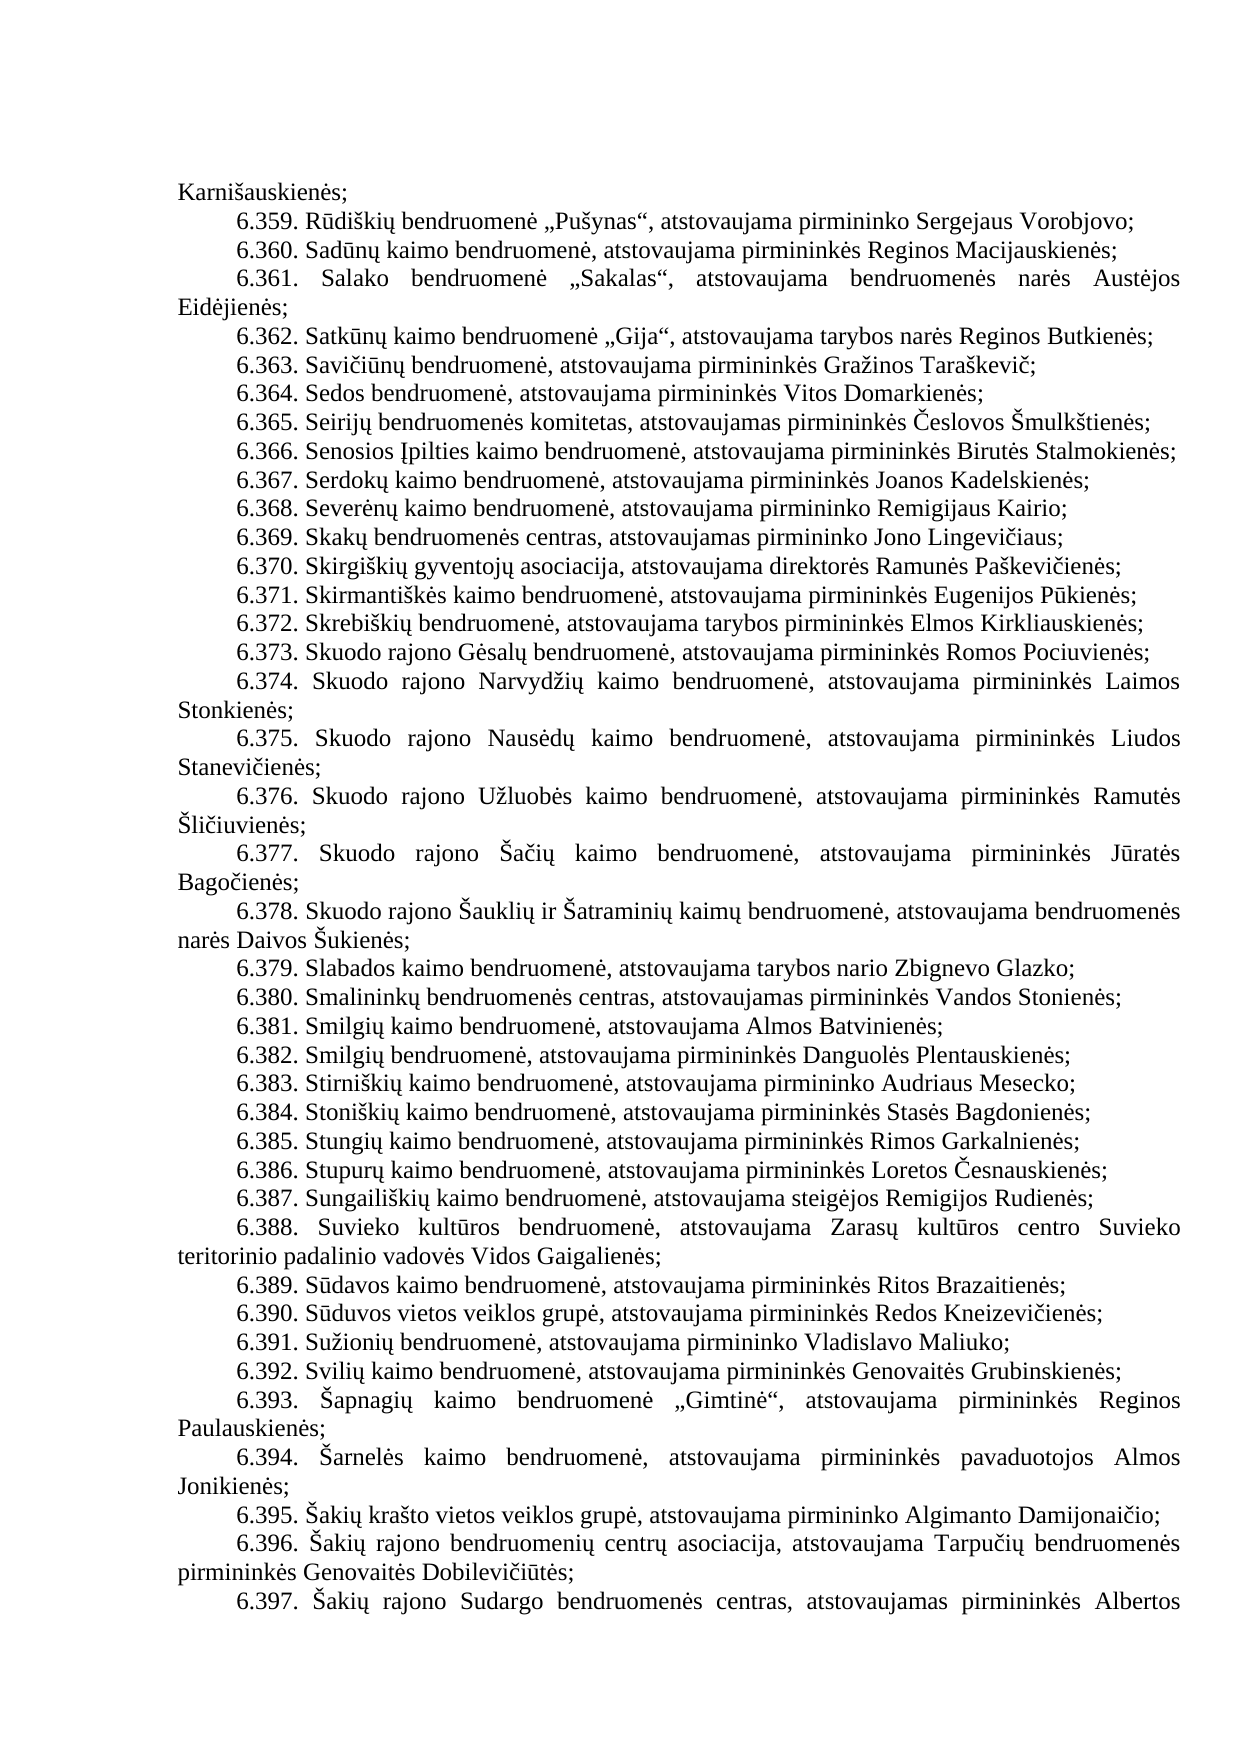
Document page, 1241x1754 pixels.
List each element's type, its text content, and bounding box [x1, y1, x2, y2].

text 6.359. Rūdiškių bendruomenė „Pušynas“, atstovaujama pirmininko Sergejaus Vorobjovo; [177, 206, 1181, 235]
text 6.389. Sūdavos kaimo bendruomenė, atstovaujama pirmininkės Ritos Brazaitienės; [177, 1270, 1181, 1298]
text 6.365. Seirijų bendruomenės komitetas, atstovaujamas pirmininkės Česlovos Šmulkštienės; [177, 407, 1181, 436]
text 6.385. Stungių kaimo bendruomenė, atstovaujama pirmininkės Rimos Garkalnienės; [177, 1126, 1181, 1155]
text 6.395. Šakių krašto vietos veiklos grupė, atstovaujama pirmininko Algimanto Damijonaičio; [177, 1500, 1181, 1528]
text 6.393. Šapnagių kaimo bendruomenė „Gimtinė“, atstovaujama pirmininkės Reginos Paulauskienės; [177, 1385, 1181, 1442]
text 6.362. Satkūnų kaimo bendruomenė „Gija“, atstovaujama tarybos narės Reginos Butkienės; [177, 321, 1181, 350]
text 6.373. Skuodo rajono Gėsalų bendruomenė, atstovaujama pirmininkės Romos Pociuvienės; [177, 637, 1181, 666]
text 6.383. Stirniškių kaimo bendruomenė, atstovaujama pirmininko Audriaus Mesecko; [177, 1068, 1181, 1097]
text 6.396. Šakių rajono bendruomenių centrų asociacija, atstovaujama Tarpučių bendruomenės pirmininkės Genovaitės Dobilevičiūtės; [177, 1528, 1181, 1586]
text 6.380. Smalininkų bendruomenės centras, atstovaujamas pirmininkės Vandos Stonienės; [177, 982, 1181, 1011]
text 6.378. Skuodo rajono Šauklių ir Šatraminių kaimų bendruomenė, atstovaujama bendruomenės narės Daivos Šukienės; [177, 896, 1181, 953]
text 6.374. Skuodo rajono Narvydžių kaimo bendruomenė, atstovaujama pirmininkės Laimos Stonkienės; [177, 666, 1181, 723]
text 6.376. Skuodo rajono Užluobės kaimo bendruomenė, atstovaujama pirmininkės Ramutės Šličiuvienės; [177, 781, 1181, 838]
text 6.363. Savičiūnų bendruomenė, atstovaujama pirmininkės Gražinos Taraškevič; [177, 350, 1181, 378]
text 6.372. Skrebiškių bendruomenė, atstovaujama tarybos pirmininkės Elmos Kirkliauskienės; [177, 608, 1181, 637]
text 6.397. Šakių rajono Sudargo bendruomenės centras, atstovaujamas pirmininkės Albertos [177, 1586, 1181, 1615]
text 6.386. Stupurų kaimo bendruomenė, atstovaujama pirmininkės Loretos Česnauskienės; [177, 1155, 1181, 1183]
text 6.390. Sūduvos vietos veiklos grupė, atstovaujama pirmininkės Redos Kneizevičienės; [177, 1298, 1181, 1327]
text 6.392. Svilių kaimo bendruomenė, atstovaujama pirmininkės Genovaitės Grubinskienės; [177, 1356, 1181, 1385]
text 6.388. Suvieko kultūros bendruomenė, atstovaujama Zarasų kultūros centro Suvieko teritorinio padalinio vadovės Vidos Gaigalienės; [177, 1212, 1181, 1270]
text 6.381. Smilgių kaimo bendruomenė, atstovaujama Almos Batvinienės; [177, 1011, 1181, 1040]
text 6.391. Sužionių bendruomenė, atstovaujama pirmininko Vladislavo Maliuko; [177, 1327, 1181, 1356]
text 6.369. Skakų bendruomenės centras, atstovaujamas pirmininko Jono Lingevičiaus; [177, 522, 1181, 551]
text 6.377. Skuodo rajono Šačių kaimo bendruomenė, atstovaujama pirmininkės Jūratės Bagočienės; [177, 838, 1181, 896]
text Karnišauskienės; [177, 177, 1181, 206]
text 6.370. Skirgiškių gyventojų asociacija, atstovaujama direktorės Ramunės Paškevičienės; [177, 551, 1181, 580]
text 6.382. Smilgių bendruomenė, atstovaujama pirmininkės Danguolės Plentauskienės; [177, 1040, 1181, 1068]
text 6.387. Sungailiškių kaimo bendruomenė, atstovaujama steigėjos Remigijos Rudienės; [177, 1183, 1181, 1212]
text 6.367. Serdokų kaimo bendruomenė, atstovaujama pirmininkės Joanos Kadelskienės; [177, 465, 1181, 493]
text 6.361. Salako bendruomenė „Sakalas“, atstovaujama bendruomenės narės Austėjos Eidėjienės; [177, 263, 1181, 321]
text 6.375. Skuodo rajono Nausėdų kaimo bendruomenė, atstovaujama pirmininkės Liudos Stanevičienės; [177, 723, 1181, 781]
text 6.371. Skirmantiškės kaimo bendruomenė, atstovaujama pirmininkės Eugenijos Pūkienės; [177, 580, 1181, 608]
text 6.366. Senosios Įpilties kaimo bendruomenė, atstovaujama pirmininkės Birutės Stalmokienės; [177, 436, 1181, 465]
text 6.368. Severėnų kaimo bendruomenė, atstovaujama pirmininko Remigijaus Kairio; [177, 493, 1181, 522]
text 6.394. Šarnelės kaimo bendruomenė, atstovaujama pirmininkės pavaduotojos Almos Jonikienės; [177, 1442, 1181, 1500]
text 6.360. Sadūnų kaimo bendruomenė, atstovaujama pirmininkės Reginos Macijauskienės; [177, 235, 1181, 263]
text 6.384. Stoniškių kaimo bendruomenė, atstovaujama pirmininkės Stasės Bagdonienės; [177, 1097, 1181, 1126]
text 6.379. Slabados kaimo bendruomenė, atstovaujama tarybos nario Zbignevo Glazko; [177, 953, 1181, 982]
text 6.364. Sedos bendruomenė, atstovaujama pirmininkės Vitos Domarkienės; [177, 378, 1181, 407]
